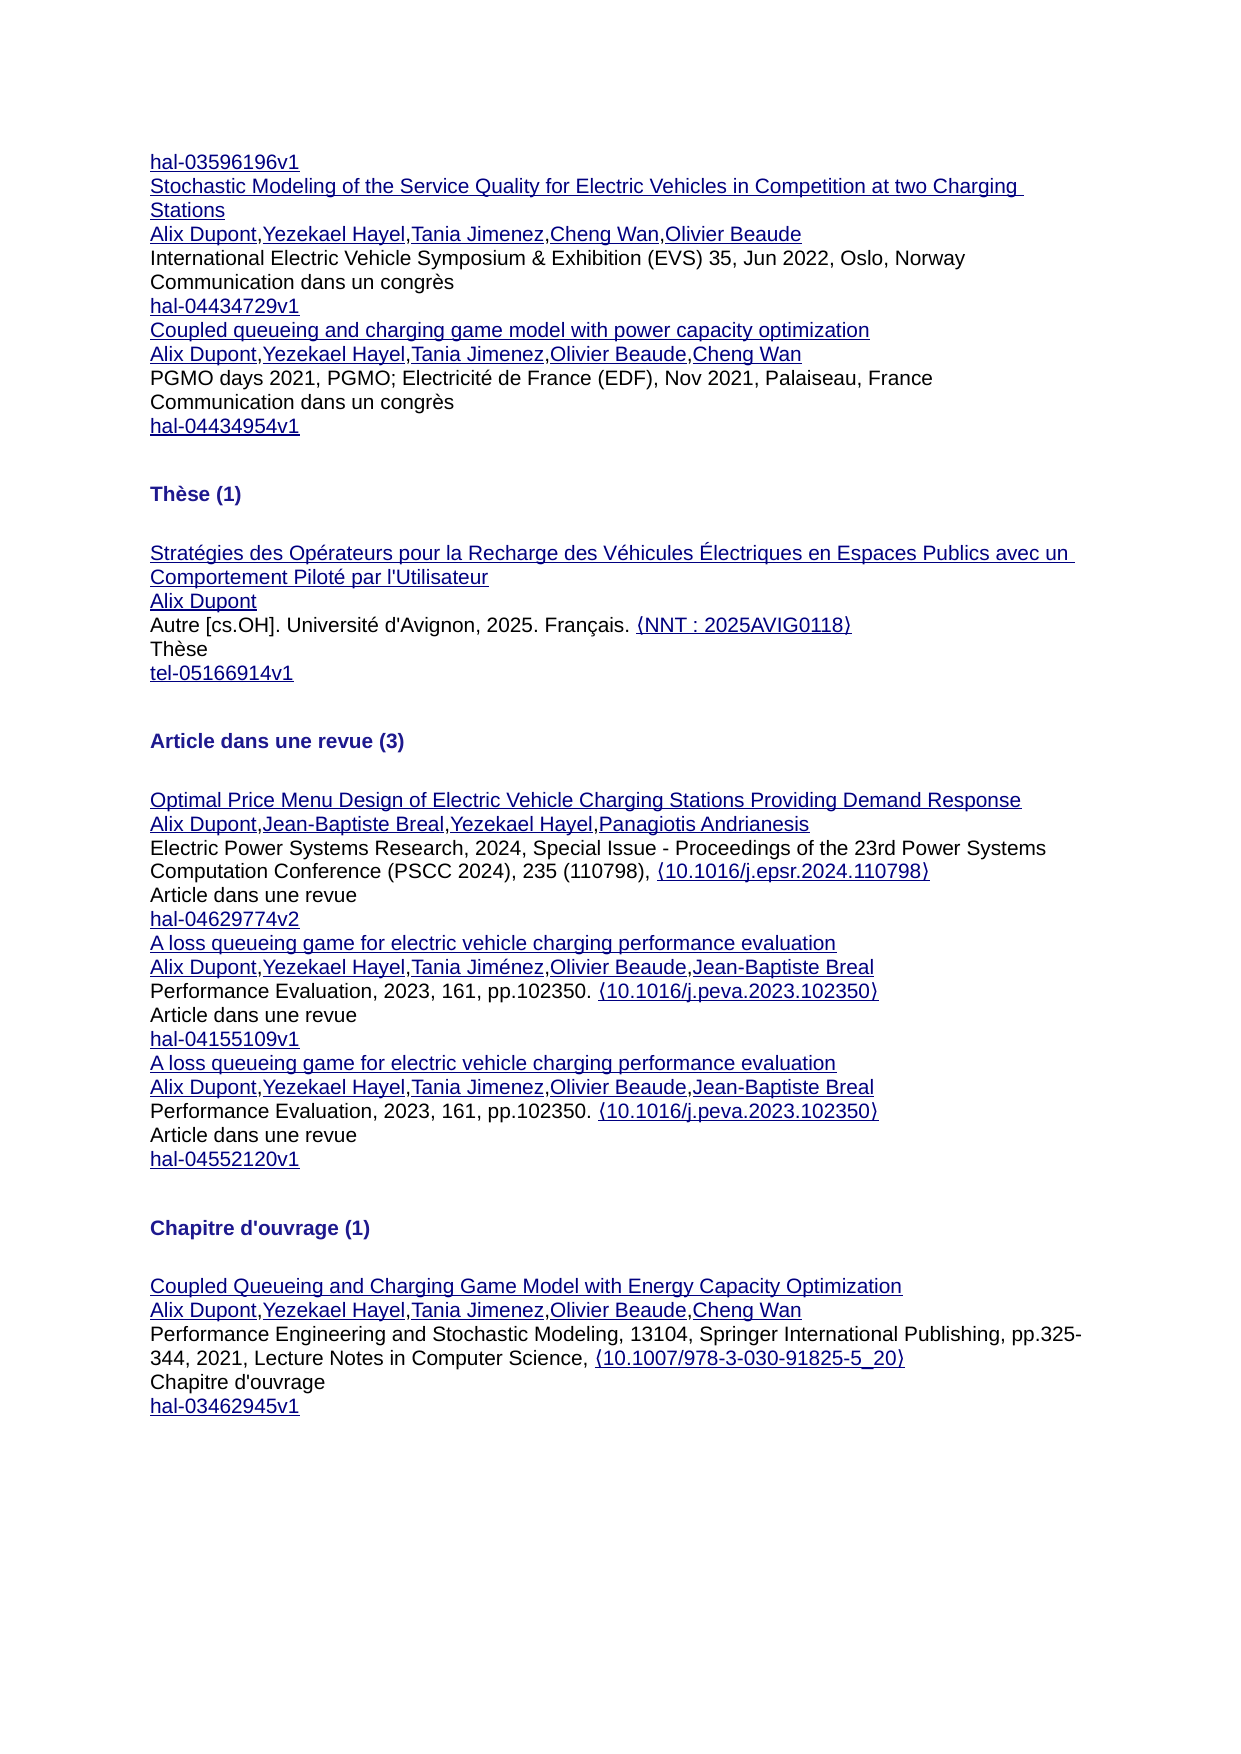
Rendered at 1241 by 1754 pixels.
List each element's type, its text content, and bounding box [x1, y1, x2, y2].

table_header Stratégies des Opérateurs pour la Recharge des Véhicules Électriques en Espaces Publics avec un Comportement Piloté par l'Utilisateur Alix Dupont Autre [cs.OH]. Université d'Avignon, 2025. Français. ⟨NNT : 2025AVIG0118⟩ Thèse tel-05166914v1 [150, 541, 1090, 684]
table_cell hal-03596196v1 [150, 150, 1090, 174]
table_header Optimal Price Menu Design of Electric Vehicle Charging Stations Providing Demand Response Alix Dupont,Jean-Baptiste Breal,Yezekael Hayel,Panagiotis Andrianesis Electric Power Systems Research, 2024, Special Issue - Proceedings of the 23rd Power Systems Computation Conference (PSCC 2024), 235 (110798), ⟨10.1016/j.epsr.2024.110798⟩ Article dans une revue hal-04629774v2 [150, 788, 1090, 931]
table_header Coupled Queueing and Charging Game Model with Energy Capacity Optimization Alix Dupont,Yezekael Hayel,Tania Jimenez,Olivier Beaude,Cheng Wan Performance Engineering and Stochastic Modeling, 13104, Springer International Publishing, pp.325-344, 2021, Lecture Notes in Computer Science, ⟨10.1007/978-3-030-91825-5_20⟩ Chapitre d'ouvrage hal-03462945v1 [150, 1274, 1090, 1418]
table_cell A loss queueing game for electric vehicle charging performance evaluation Alix Dupont,Yezekael Hayel,Tania Jimenez,Olivier Beaude,Jean-Baptiste Breal Performance Evaluation, 2023, 161, pp.102350. ⟨10.1016/j.peva.2023.102350⟩ Article dans une revue hal-04552120v1 [150, 1051, 1090, 1171]
subtitle Thèse (1) [150, 482, 1090, 506]
table_cell Stochastic Modeling of the Service Quality for Electric Vehicles in Competition at two Charging Stations Alix Dupont,Yezekael Hayel,Tania Jimenez,Cheng Wan,Olivier Beaude International Electric Vehicle Symposium & Exhibition (EVS) 35, Jun 2022, Oslo, Norway Communication dans un congrès hal-04434729v1 [150, 174, 1090, 318]
subtitle Article dans une revue (3) [150, 729, 1090, 753]
table_cell A loss queueing game for electric vehicle charging performance evaluation Alix Dupont,Yezekael Hayel,Tania Jiménez,Olivier Beaude,Jean-Baptiste Breal Performance Evaluation, 2023, 161, pp.102350. ⟨10.1016/j.peva.2023.102350⟩ Article dans une revue hal-04155109v1 [150, 931, 1090, 1051]
subtitle Chapitre d'ouvrage (1) [150, 1216, 1090, 1239]
table_cell Coupled queueing and charging game model with power capacity optimization Alix Dupont,Yezekael Hayel,Tania Jimenez,Olivier Beaude,Cheng Wan PGMO days 2021, PGMO; Electricité de France (EDF), Nov 2021, Palaiseau, France Communication dans un congrès hal-04434954v1 [150, 318, 1090, 437]
